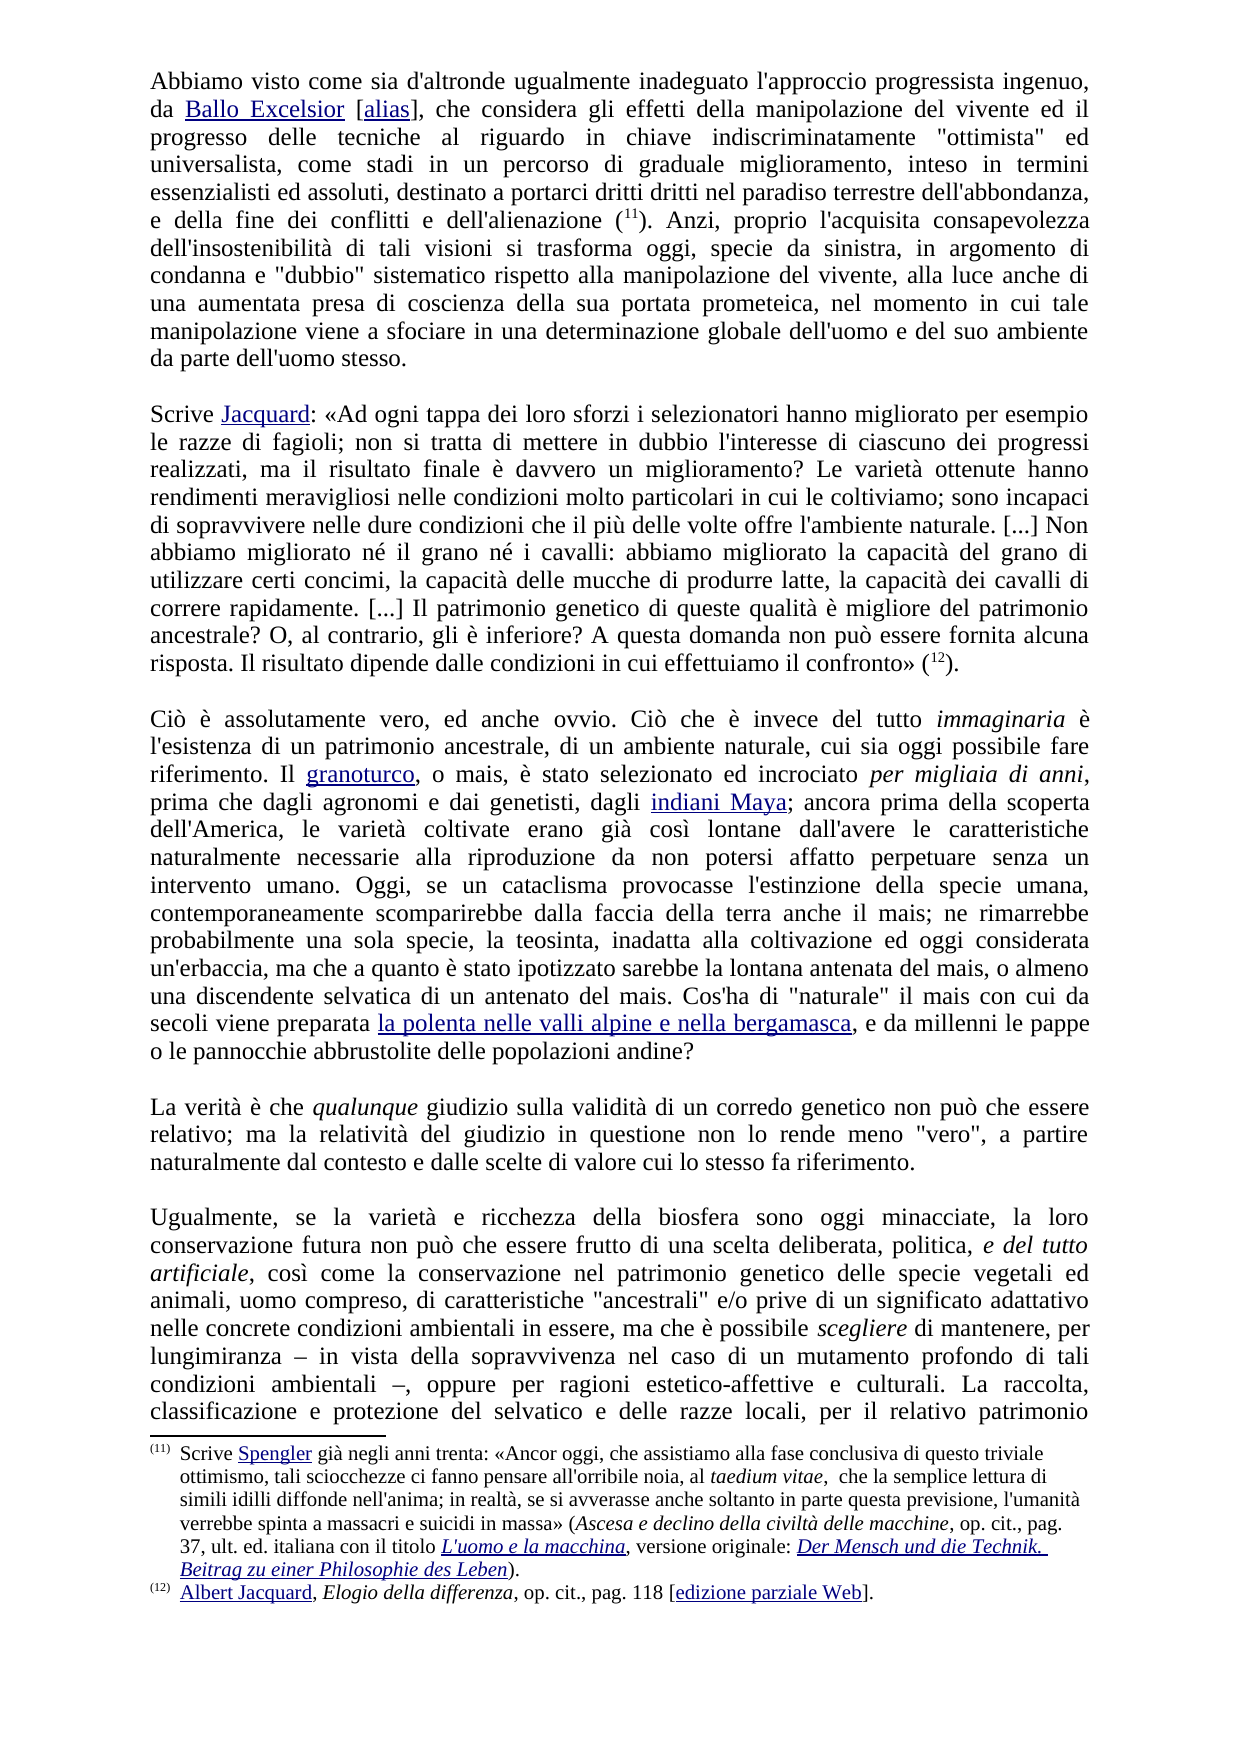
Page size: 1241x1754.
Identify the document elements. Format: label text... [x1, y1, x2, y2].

text Scrive Spengler già negli anni trenta: «Ancor oggi, che assistiamo alla fase conclusiva di questo triviale ottimismo, tali sciocchezze ci fanno pensare all'orribile noia, al taedium vitae, che la semplice lettura di simili idilli diffonde nell'anima; in realtà, se si avverasse anche soltanto in parte questa previsione, l'umanità verrebbe spinta a massacri e suicidi in massa» (Ascesa e declino della civiltà delle macchine, op. cit., pag. 37, ult. ed. italiana con il titolo L'uomo e la macchina, versione originale: Der Mensch und die Technik. Beitrag zu einer Philosophie des Leben). [150, 1442, 1090, 1581]
text Ugualmente, se la varietà e ricchezza della biosfera sono oggi minacciate, la loro conservazione futura non può che essere frutto di una scelta deliberata, politica, e del tutto artificiale, così come la conservazione nel patrimonio genetico delle specie vegetali ed animali, uomo compreso, di caratteristiche "ancestrali" e/o prive di un significato adattativo nelle concrete condizioni ambientali in essere, ma che è possibile scegliere di mantenere, per lungimiranza – in vista della sopravvivenza nel caso di un mutamento profondo di tali condizioni ambientali –, oppure per ragioni estetico-affettive e culturali. La raccolta, classificazione e protezione del selvatico e delle razze locali, per il relativo patrimonio [150, 1203, 1090, 1425]
text Abbiamo visto come sia d'altronde ugualmente inadeguato l'approccio progressista ingenuo, da Ballo Excelsior [alias], che considera gli effetti della manipolazione del vivente ed il progresso delle tecniche al riguardo in chiave indiscriminatamente "ottimista" ed universalista, come stadi in un percorso di graduale miglioramento, inteso in termini essenzialisti ed assoluti, destinato a portarci dritti dritti nel paradiso terrestre dell'abbondanza, e della fine dei conflitti e dell'alienazione (). Anzi, proprio l'acquisita consapevolezza dell'insostenibilità di tali visioni si trasforma oggi, specie da sinistra, in argomento di condanna e "dubbio" sistematico rispetto alla manipolazione del vivente, alla luce anche di una aumentata presa di coscienza della sua portata prometeica, nel momento in cui tale manipolazione viene a sfociare in una determinazione globale dell'uomo e del suo ambiente da parte dell'uomo stesso. [150, 67, 1090, 372]
text Ciò è assolutamente vero, ed anche ovvio. Ciò che è invece del tutto immaginaria è l'esistenza di un patrimonio ancestrale, di un ambiente naturale, cui sia oggi possibile fare riferimento. Il granoturco, o mais, è stato selezionato ed incrociato per migliaia di anni, prima che dagli agronomi e dai genetisti, dagli indiani Maya; ancora prima della scoperta dell'America, le varietà coltivate erano già così lontane dall'avere le caratteristiche naturalmente necessarie alla riproduzione da non potersi affatto perpetuare senza un intervento umano. Oggi, se un cataclisma provocasse l'estinzione della specie umana, contemporaneamente scomparirebbe dalla faccia della terra anche il mais; ne rimarrebbe probabilmente una sola specie, la teosinta, inadatta alla coltivazione ed oggi considerata un'erbaccia, ma che a quanto è stato ipotizzato sarebbe la lontana antenata del mais, o almeno una discendente selvatica di un antenato del mais. Cos'ha di "naturale" il mais con cui da secoli viene preparata la polenta nelle valli alpine e nella bergamasca, e da millenni le pappe o le pannocchie abbrustolite delle popolazioni andine? [150, 705, 1090, 1065]
list Albert Jacquard, Elogio della differenza, op. cit., pag. 118 [edizione parziale Web]. [150, 1581, 1090, 1604]
text La verità è che qualunque giudizio sulla validità di un corredo genetico non può che essere relativo; ma la relatività del giudizio in questione non lo rende meno "vero", a partire naturalmente dal contesto e dalle scelte di valore cui lo stesso fa riferimento. [150, 1093, 1090, 1176]
text Scrive Jacquard: «Ad ogni tappa dei loro sforzi i selezionatori hanno migliorato per esempio le razze di fagioli; non si tratta di mettere in dubbio l'interesse di ciascuno dei progressi realizzati, ma il risultato finale è davvero un miglioramento? Le varietà ottenute hanno rendimenti meravigliosi nelle condizioni molto particolari in cui le coltiviamo; sono incapaci di sopravvivere nelle dure condizioni che il più delle volte offre l'ambiente naturale. [...] Non abbiamo migliorato né il grano né i cavalli: abbiamo migliorato la capacità del grano di utilizzare certi concimi, la capacità delle mucche di produrre latte, la capacità dei cavalli di correre rapidamente. [...] Il patrimonio genetico di queste qualità è migliore del patrimonio ancestrale? O, al contrario, gli è inferiore? A questa domanda non può essere fornita alcuna risposta. Il risultato dipende dalle condizioni in cui effettuiamo il confronto» (). [150, 400, 1090, 677]
